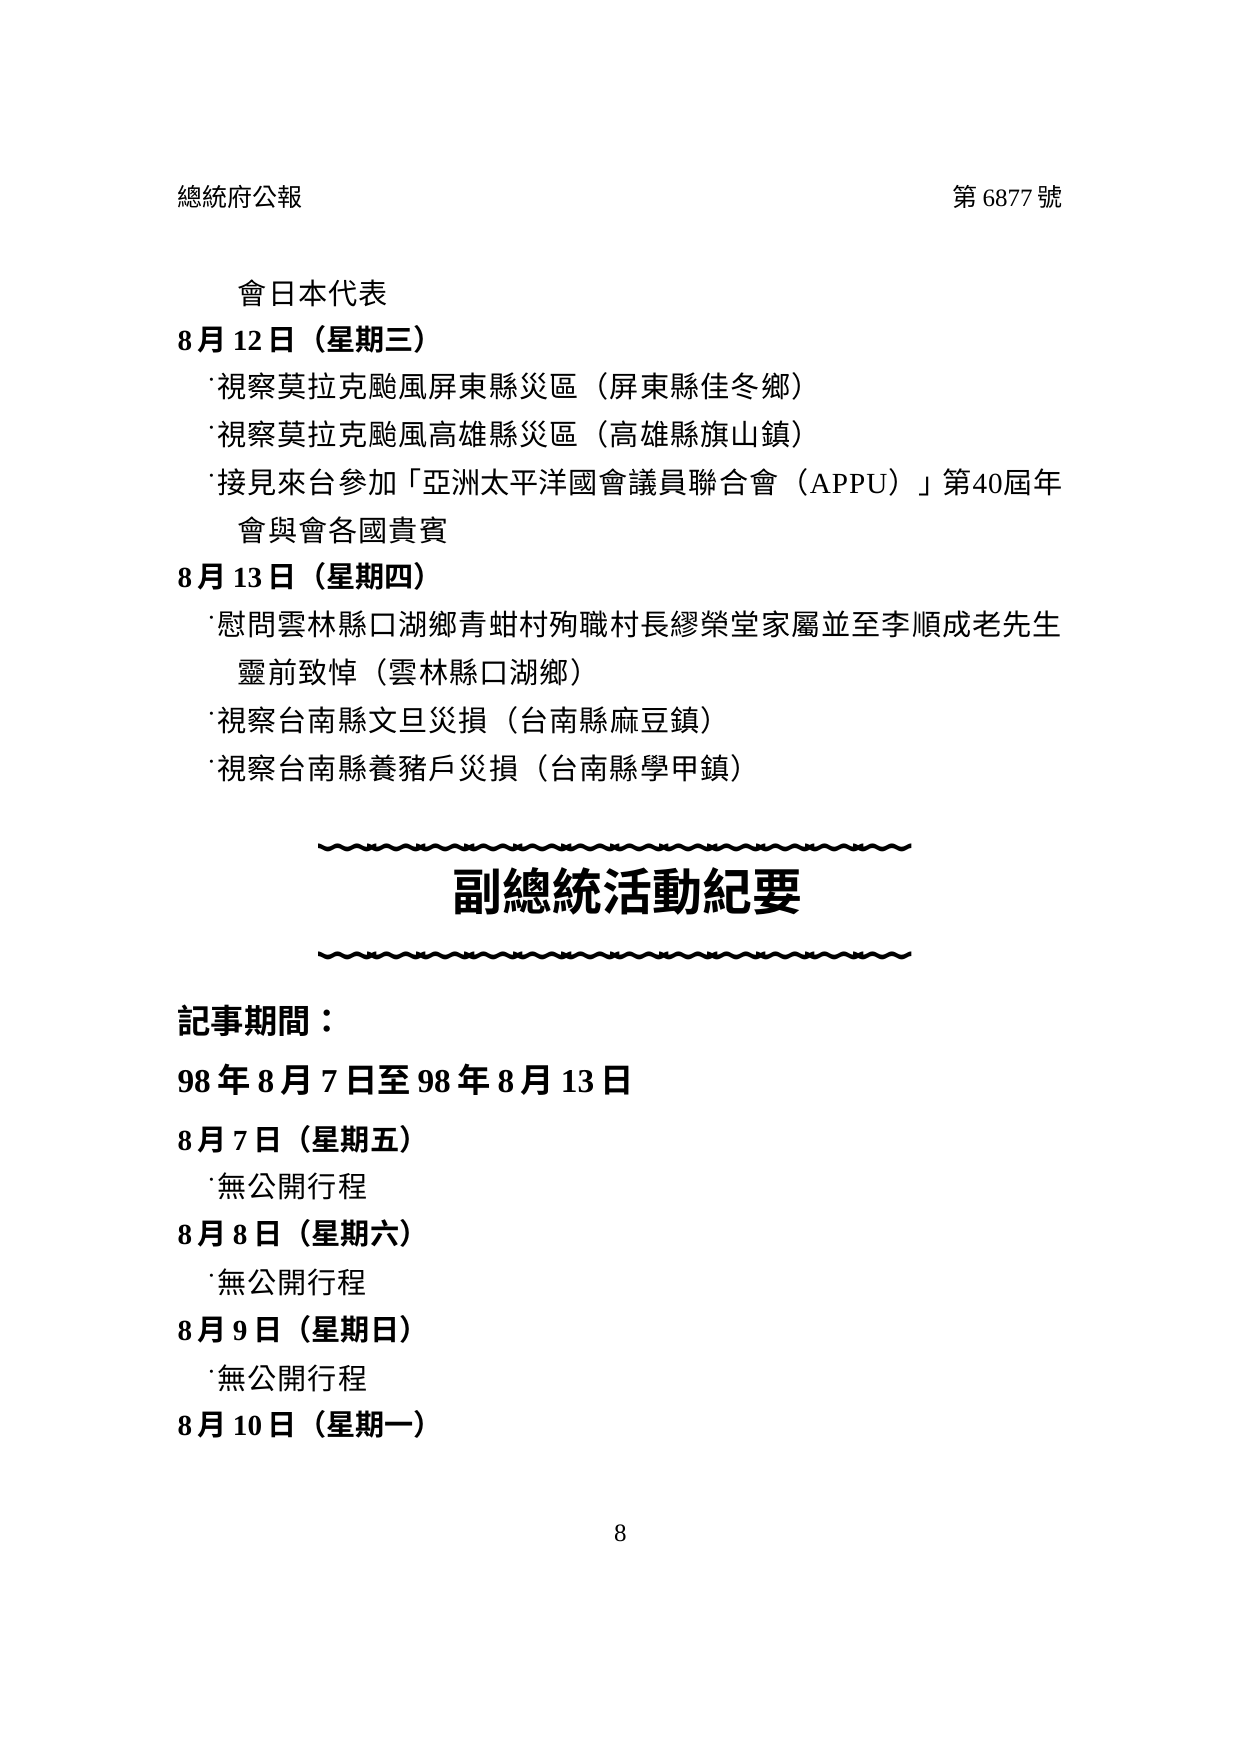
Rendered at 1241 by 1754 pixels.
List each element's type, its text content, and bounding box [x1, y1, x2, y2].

text ˙視察莫拉克颱風高雄縣災區（高雄縣旗山鎮） [206, 407, 1063, 455]
text 8月8日（星期六） [177, 1207, 1063, 1253]
text 會日本代表 [206, 266, 1063, 314]
text ˙視察台南縣文旦災損（台南縣麻豆鎮） [206, 693, 1063, 741]
text ﹏﹏﹏﹏﹏﹏﹏﹏﹏﹏﹏﹏ [177, 826, 1063, 851]
text ˙無公開行程 [206, 1159, 1063, 1207]
text 副總統活動紀要 [192, 864, 1063, 922]
text ˙慰問雲林縣口湖鄉青蚶村殉職村長繆榮堂家屬並至李順成老先生靈前致悼（雲林縣口湖鄉） [206, 597, 1063, 693]
text 記事期間： [177, 997, 1063, 1043]
text 8月9日（星期日） [177, 1303, 1063, 1349]
text ﹏﹏﹏﹏﹏﹏﹏﹏﹏﹏﹏﹏ [177, 934, 1063, 959]
text 8月10日（星期一） [177, 1399, 1063, 1445]
text ˙視察莫拉克颱風屏東縣災區（屏東縣佳冬鄉） [206, 359, 1063, 407]
text 8月12日（星期三） [177, 314, 1063, 359]
text ˙無公開行程 [206, 1349, 1063, 1399]
text 8月7日（星期五） [177, 1114, 1063, 1159]
text ˙接見來台參加「亞洲太平洋國會議員聯合會（APPU）」第40屆年會與會各國貴賓 [206, 455, 1063, 551]
text ˙無公開行程 [206, 1253, 1063, 1303]
text ˙視察台南縣養豬戶災損（台南縣學甲鎮） [206, 741, 1063, 789]
text 98年8月7日至98年8月13日 [177, 1055, 1063, 1101]
text 8月13日（星期四） [177, 551, 1063, 597]
